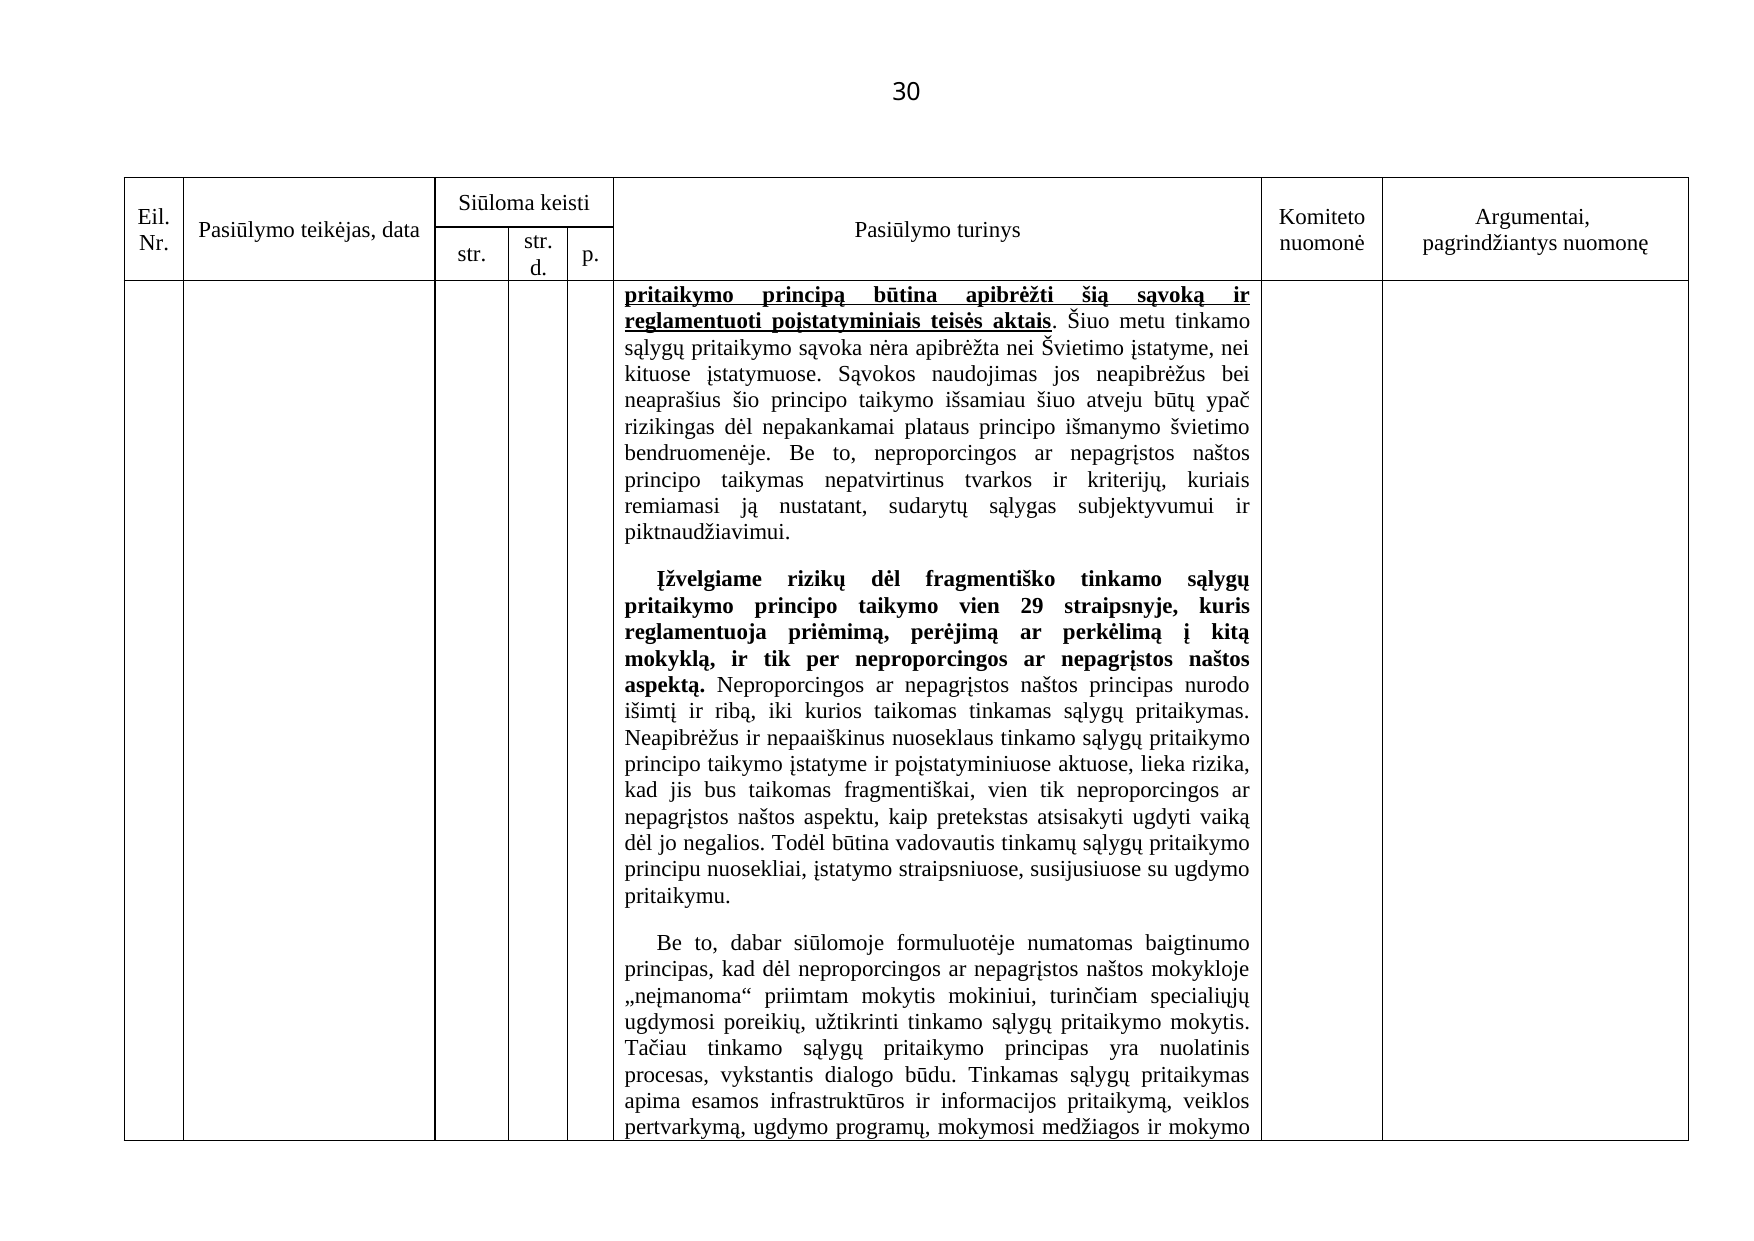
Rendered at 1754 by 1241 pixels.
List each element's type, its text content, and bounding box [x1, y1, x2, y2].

table_cell [509, 281, 567, 1140]
table_header Komiteto nuomonė [1262, 178, 1382, 280]
table_cell [184, 281, 434, 1140]
table_header Pasiūlymo turinys [614, 178, 1261, 280]
table_cell [436, 281, 508, 1140]
table_cell [125, 281, 183, 1140]
table_header Pasiūlymo teikėjas, data [184, 178, 434, 280]
table_cell [1383, 281, 1688, 1140]
table_cell [568, 281, 613, 1140]
table_header Siūloma keisti [436, 178, 613, 226]
table_cell str. d. [509, 228, 567, 280]
table_header Argumentai, pagrindžiantys nuomonę [1383, 178, 1688, 280]
table_header Eil. Nr. [125, 178, 183, 280]
table_cell p. [568, 228, 613, 280]
table_cell [1262, 281, 1382, 1140]
table_cell pritaikymo principą būtina apibrėžti šią sąvoką ir reglamentuoti poįstatyminiais teisės aktais. Šiuo metu tinkamo sąlygų pritaikymo sąvoka nėra apibrėžta nei Švietimo įstatyme, nei kituose įstatymuose. Sąvokos naudojimas jos neapibrėžus bei neaprašius šio principo taikymo išsamiau šiuo atveju būtų ypač rizikingas dėl nepakankamai plataus principo išmanymo švietimo bendruomenėje. Be to, neproporcingos ar nepagrįstos naštos principo taikymas nepatvirtinus tvarkos ir kriterijų, kuriais remiamasi ją nustatant, sudarytų sąlygas subjektyvumui ir piktnaudžiavimui. Įžvelgiame rizikų dėl fragmentiško tinkamo sąlygų pritaikymo principo taikymo vien 29 straipsnyje, kuris reglamentuoja priėmimą, perėjimą ar perkėlimą į kitą mokyklą, ir tik per neproporcingos ar nepagrįstos naštos aspektą. Neproporcingos ar nepagrįstos naštos principas nurodo išimtį ir ribą, iki kurios taikomas tinkamas sąlygų pritaikymas. Neapibrėžus ir nepaaiškinus nuoseklaus tinkamo sąlygų pritaikymo principo taikymo įstatyme ir poįstatyminiuose aktuose, lieka rizika, kad jis bus taikomas fragmentiškai, vien tik neproporcingos ar nepagrįstos naštos aspektu, kaip pretekstas atsisakyti ugdyti vaiką dėl jo negalios. Todėl būtina vadovautis tinkamų sąlygų pritaikymo principu nuosekliai, įstatymo straipsniuose, susijusiuose su ugdymo pritaikymu. Be to, dabar siūlomoje formuluotėje numatomas baigtinumo principas, kad dėl neproporcingos ar nepagrįstos naštos mokykloje „neįmanoma“ priimtam mokytis mokiniui, turinčiam specialiųjų ugdymosi poreikių, užtikrinti tinkamo sąlygų pritaikymo mokytis. Tačiau tinkamo sąlygų pritaikymo principas yra nuolatinis procesas, vykstantis dialogo būdu. Tinkamas sąlygų pritaikymas apima esamos infrastruktūros ir informacijos pritaikymą, veiklos pertvarkymą, ugdymo programų, mokymosi medžiagos ir mokymo [614, 281, 1261, 1140]
table_cell str. [436, 228, 508, 280]
